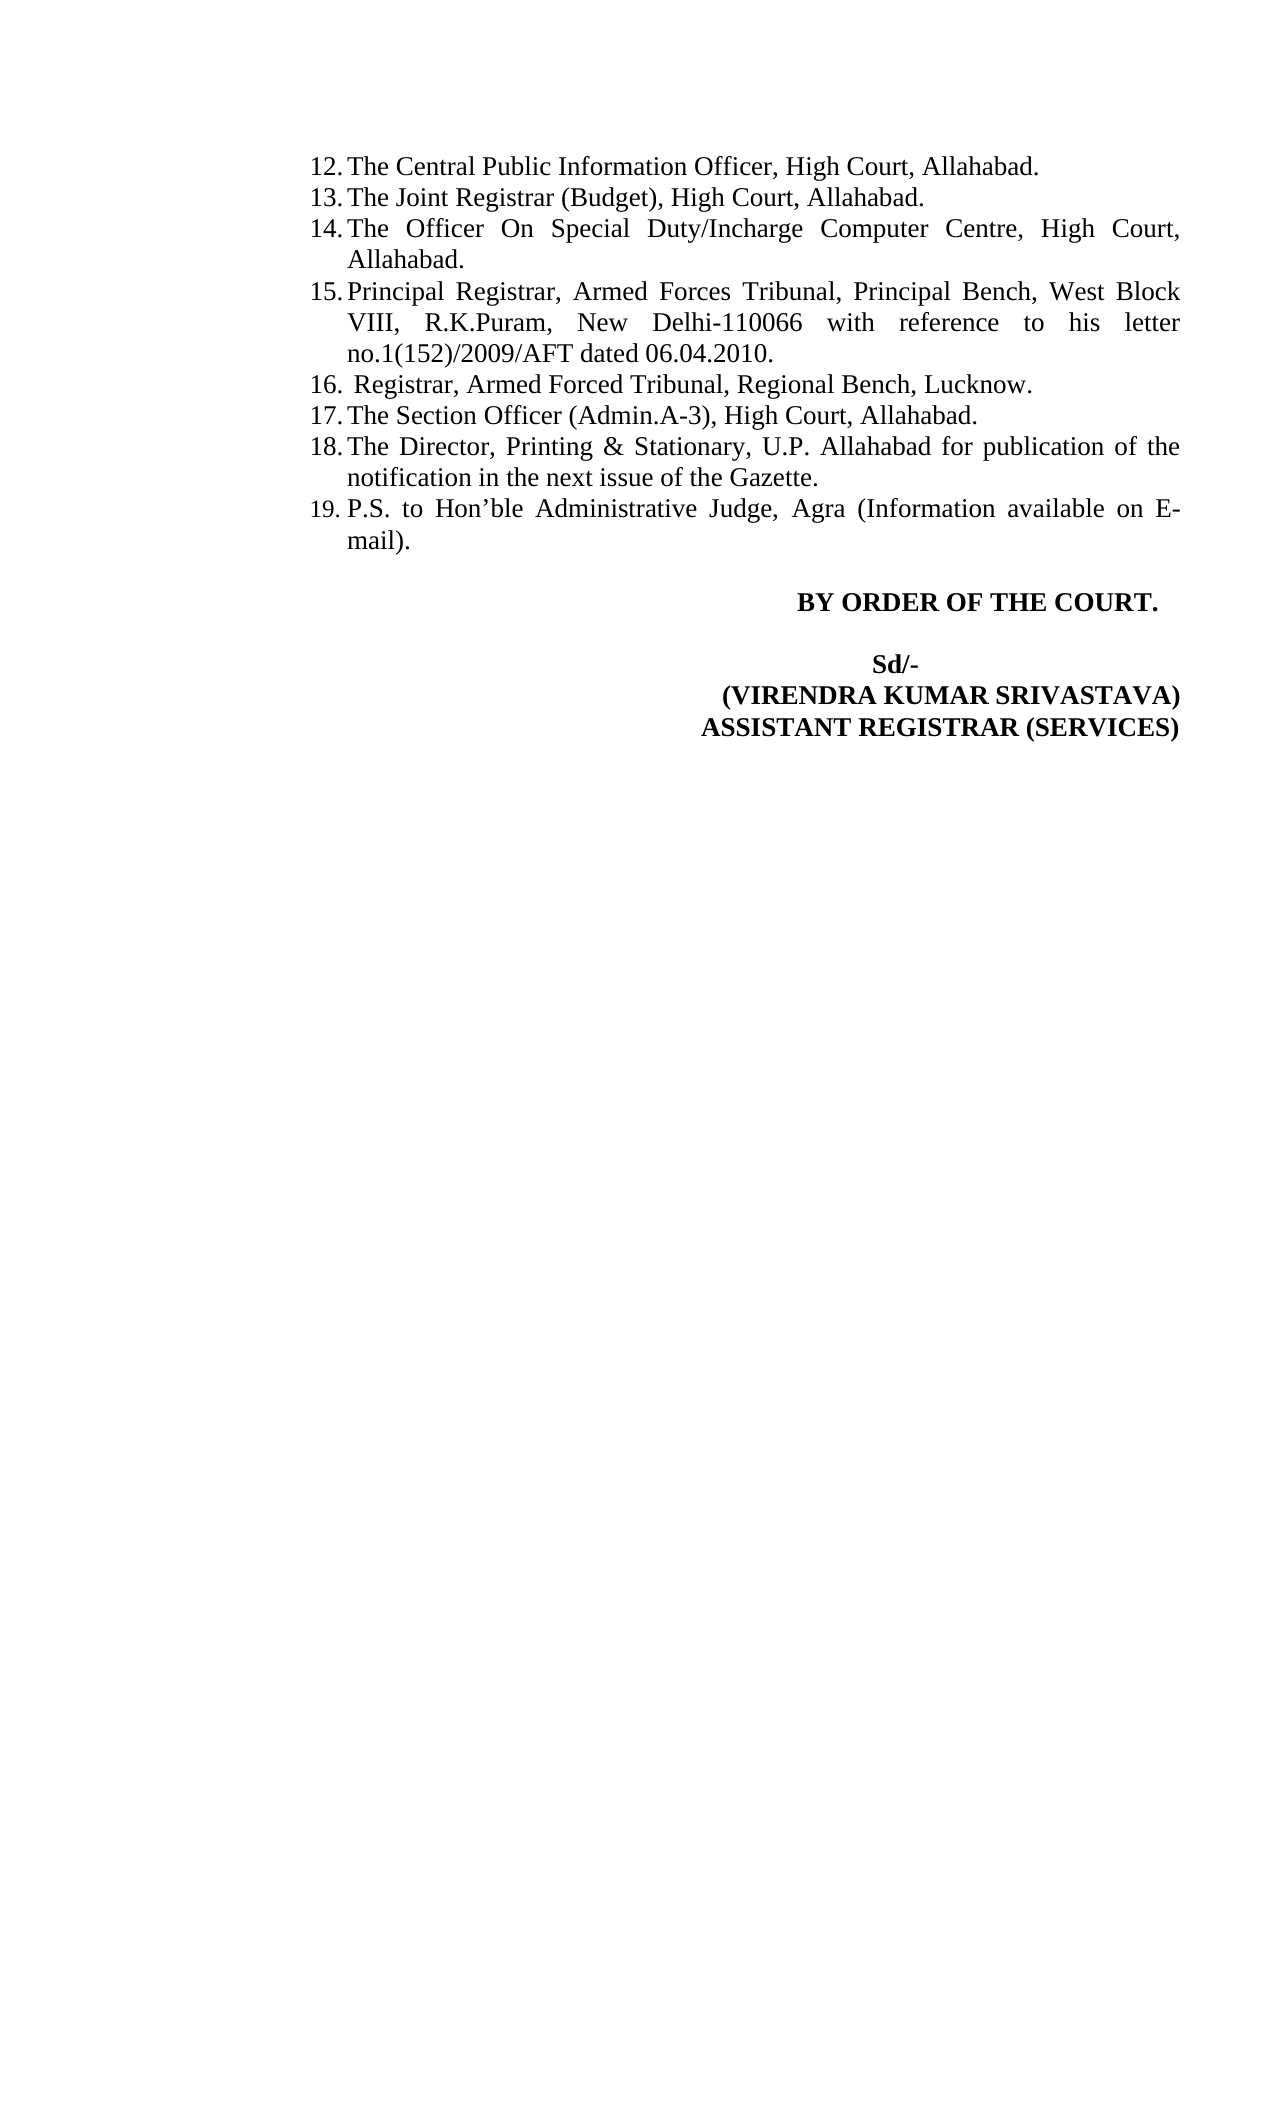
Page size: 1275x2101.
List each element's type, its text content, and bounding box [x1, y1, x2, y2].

list The Officer On Special Duty/Incharge Computer Centre, High Court, Allahabad. [309, 212, 1181, 274]
text BY ORDER OF THE COURT. [722, 586, 1181, 617]
list The Joint Registrar (Budget), High Court, Allahabad. [309, 181, 1181, 212]
text ASSISTANT REGISTRAR (SERVICES) [647, 711, 1181, 742]
list Principal Registrar, Armed Forces Tribunal, Principal Bench, West Block VIII, R.K.Puram, New Delhi-110066 with reference to his letter no.1(152)/2009/AFT dated 06.04.2010. [309, 274, 1181, 368]
text (VIRENDRA KUMAR SRIVASTAVA) [647, 679, 1181, 711]
list P.S. to Hon’ble Administrative Judge, Agra (Information available on E-mail). [309, 493, 1181, 555]
text Sd/- [272, 648, 1181, 679]
list The Central Public Information Officer, High Court, Allahabad. [309, 150, 1181, 181]
list Registrar, Armed Forced Tribunal, Regional Bench, Lucknow. [309, 368, 1181, 399]
list The Director, Printing & Stationary, U.P. Allahabad for publication of the notification in the next issue of the Gazette. [309, 430, 1181, 493]
list The Section Officer (Admin.A-3), High Court, Allahabad. [309, 399, 1181, 430]
